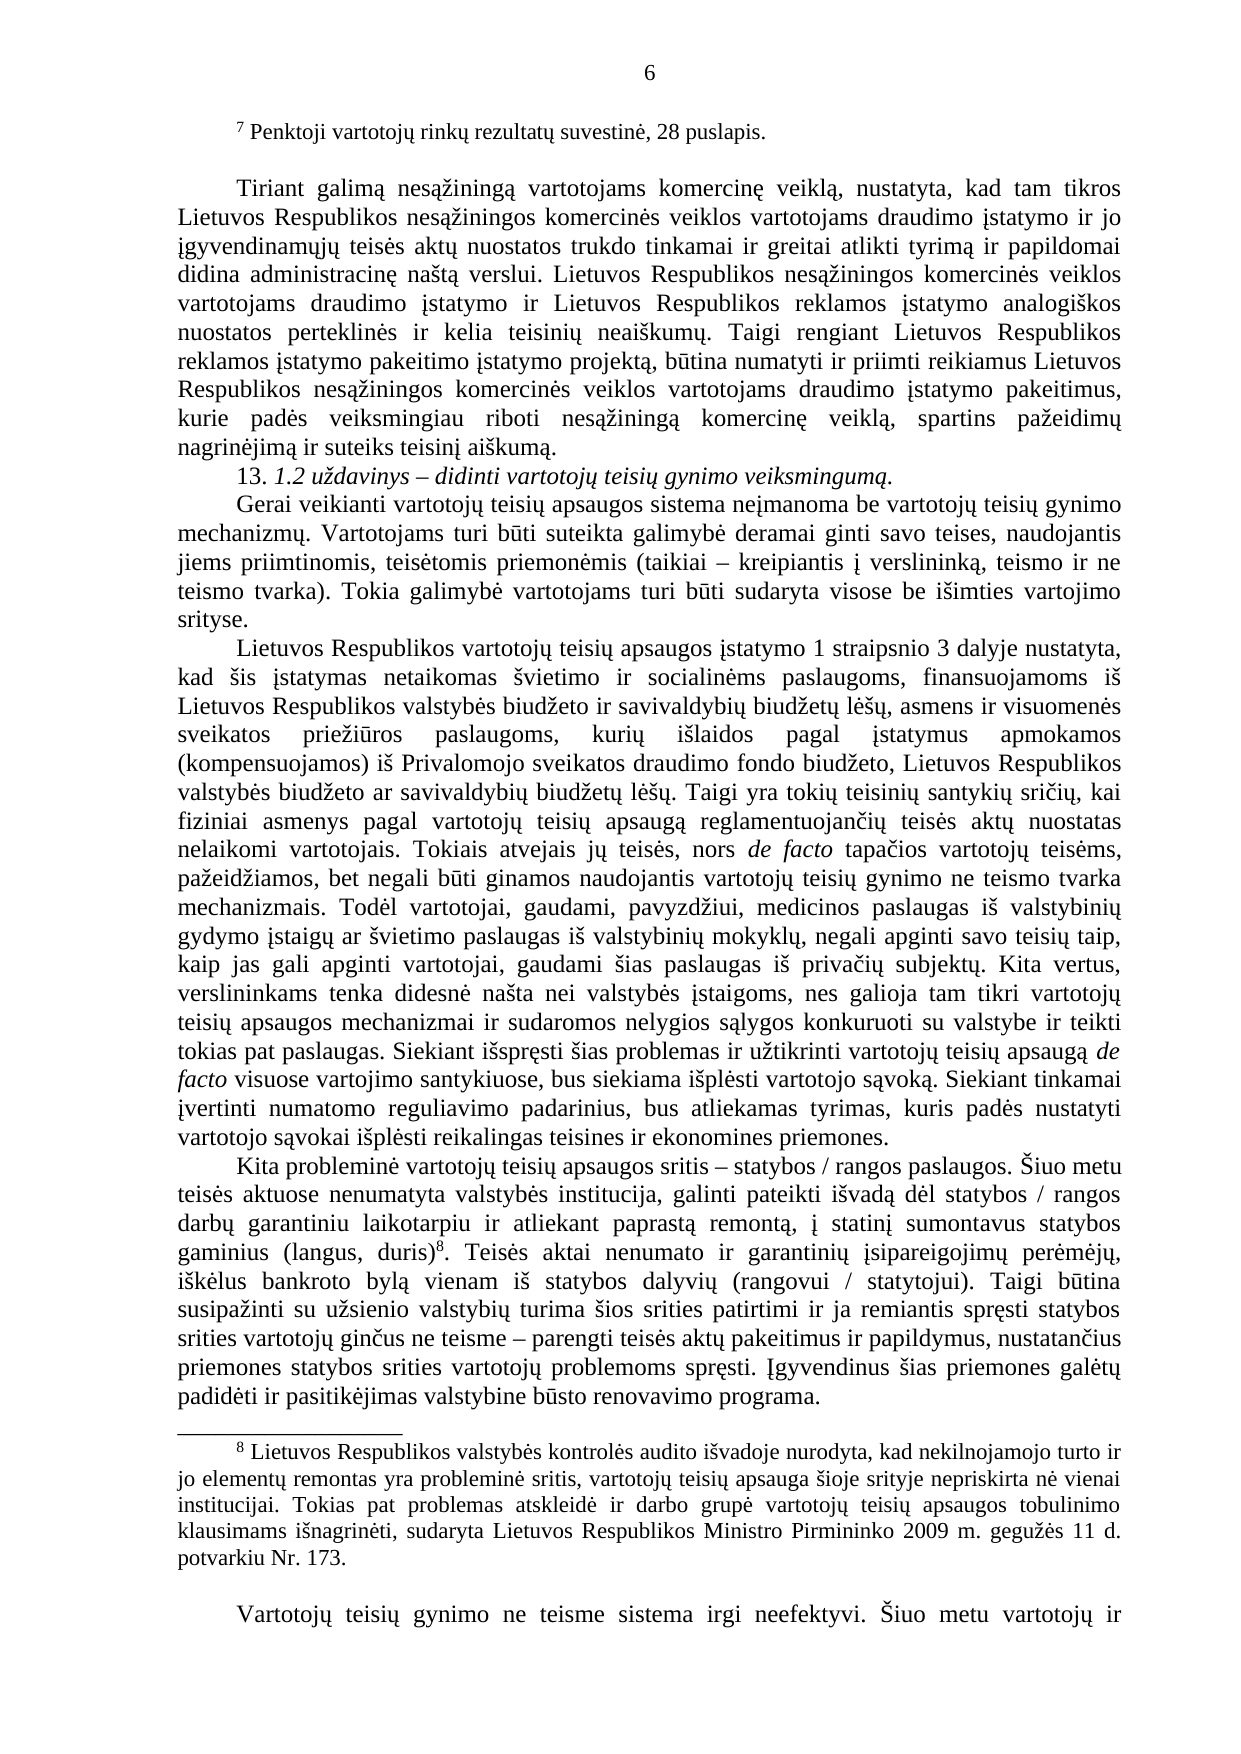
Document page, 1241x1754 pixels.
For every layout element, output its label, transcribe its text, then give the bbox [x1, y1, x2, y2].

text 7 Penktoji vartotojų rinkų rezultatų suvestinė, 28 puslapis. [177, 118, 1122, 144]
text 8 Lietuvos Respublikos valstybės kontrolės audito išvadoje nurodyta, kad nekilnojamojo turto ir jo elementų remontas yra probleminė sritis, vartotojų teisių apsauga šioje srityje nepriskirta nė vienai institucijai. Tokias pat problemas atskleidė ir darbo grupė vartotojų teisių apsaugos tobulinimo klausimams išnagrinėti, sudaryta Lietuvos Respublikos Ministro Pirmininko 2009 m. gegužės 11 d. potvarkiu Nr. 173. [177, 1438, 1122, 1570]
text __________________ [177, 1409, 1122, 1438]
text 13. 1.2 uždavinys – didinti vartotojų teisių gynimo veiksmingumą. [177, 461, 1122, 489]
text Tiriant galimą nesąžiningą vartotojams komercinę veiklą, nustatyta, kad tam tikros Lietuvos Respublikos nesąžiningos komercinės veiklos vartotojams draudimo įstatymo ir jo įgyvendinamųjų teisės aktų nuostatos trukdo tinkamai ir greitai atlikti tyrimą ir papildomai didina administracinę naštą verslui. Lietuvos Respublikos nesąžiningos komercinės veiklos vartotojams draudimo įstatymo ir Lietuvos Respublikos reklamos įstatymo analogiškos nuostatos perteklinės ir kelia teisinių neaiškumų. Taigi rengiant Lietuvos Respublikos reklamos įstatymo pakeitimo įstatymo projektą, būtina numatyti ir priimti reikiamus Lietuvos Respublikos nesąžiningos komercinės veiklos vartotojams draudimo įstatymo pakeitimus, kurie padės veiksmingiau riboti nesąžiningą komercinę veiklą, spartins pažeidimų nagrinėjimą ir suteiks teisinį aiškumą. [177, 173, 1122, 461]
text Vartotojų teisių gynimo ne teisme sistema irgi neefektyvi. Šiuo metu vartotojų ir [177, 1599, 1122, 1627]
text Kita probleminė vartotojų teisių apsaugos sritis – statybos / rangos paslaugos. Šiuo metu teisės aktuose nenumatyta valstybės institucija, galinti pateikti išvadą dėl statybos / rangos darbų garantiniu laikotarpiu ir atliekant paprastą remontą, į statinį sumontavus statybos gaminius (langus, duris)8. Teisės aktai nenumato ir garantinių įsipareigojimų perėmėjų, iškėlus bankroto bylą vienam iš statybos dalyvių (rangovui / statytojui). Taigi būtina susipažinti su užsienio valstybių turima šios srities patirtimi ir ja remiantis spręsti statybos srities vartotojų ginčus ne teisme – parengti teisės aktų pakeitimus ir papildymus, nustatančius priemones statybos srities vartotojų problemoms spręsti. Įgyvendinus šias priemones galėtų padidėti ir pasitikėjimas valstybine būsto renovavimo programa. [177, 1151, 1122, 1409]
text Gerai veikianti vartotojų teisių apsaugos sistema neįmanoma be vartotojų teisių gynimo mechanizmų. Vartotojams turi būti suteikta galimybė deramai ginti savo teises, naudojantis jiems priimtinomis, teisėtomis priemonėmis (taikiai – kreipiantis į verslininką, teismo ir ne teismo tvarka). Tokia galimybė vartotojams turi būti sudaryta visose be išimties vartojimo srityse. [177, 489, 1122, 633]
text Lietuvos Respublikos vartotojų teisių apsaugos įstatymo 1 straipsnio 3 dalyje nustatyta, kad šis įstatymas netaikomas švietimo ir socialinėms paslaugoms, finansuojamoms iš Lietuvos Respublikos valstybės biudžeto ir savivaldybių biudžetų lėšų, asmens ir visuomenės sveikatos priežiūros paslaugoms, kurių išlaidos pagal įstatymus apmokamos (kompensuojamos) iš Privalomojo sveikatos draudimo fondo biudžeto, Lietuvos Respublikos valstybės biudžeto ar savivaldybių biudžetų lėšų. Taigi yra tokių teisinių santykių sričių, kai fiziniai asmenys pagal vartotojų teisių apsaugą reglamentuojančių teisės aktų nuostatas nelaikomi vartotojais. Tokiais atvejais jų teisės, nors de facto tapačios vartotojų teisėms, pažeidžiamos, bet negali būti ginamos naudojantis vartotojų teisių gynimo ne teismo tvarka mechanizmais. Todėl vartotojai, gaudami, pavyzdžiui, medicinos paslaugas iš valstybinių gydymo įstaigų ar švietimo paslaugas iš valstybinių mokyklų, negali apginti savo teisių taip, kaip jas gali apginti vartotojai, gaudami šias paslaugas iš privačių subjektų. Kita vertus, verslininkams tenka didesnė našta nei valstybės įstaigoms, nes galioja tam tikri vartotojų teisių apsaugos mechanizmai ir sudaromos nelygios sąlygos konkuruoti su valstybe ir teikti tokias pat paslaugas. Siekiant išspręsti šias problemas ir užtikrinti vartotojų teisių apsaugą de facto visuose vartojimo santykiuose, bus siekiama išplėsti vartotojo sąvoką. Siekiant tinkamai įvertinti numatomo reguliavimo padarinius, bus atliekamas tyrimas, kuris padės nustatyti vartotojo sąvokai išplėsti reikalingas teisines ir ekonomines priemones. [177, 633, 1122, 1151]
